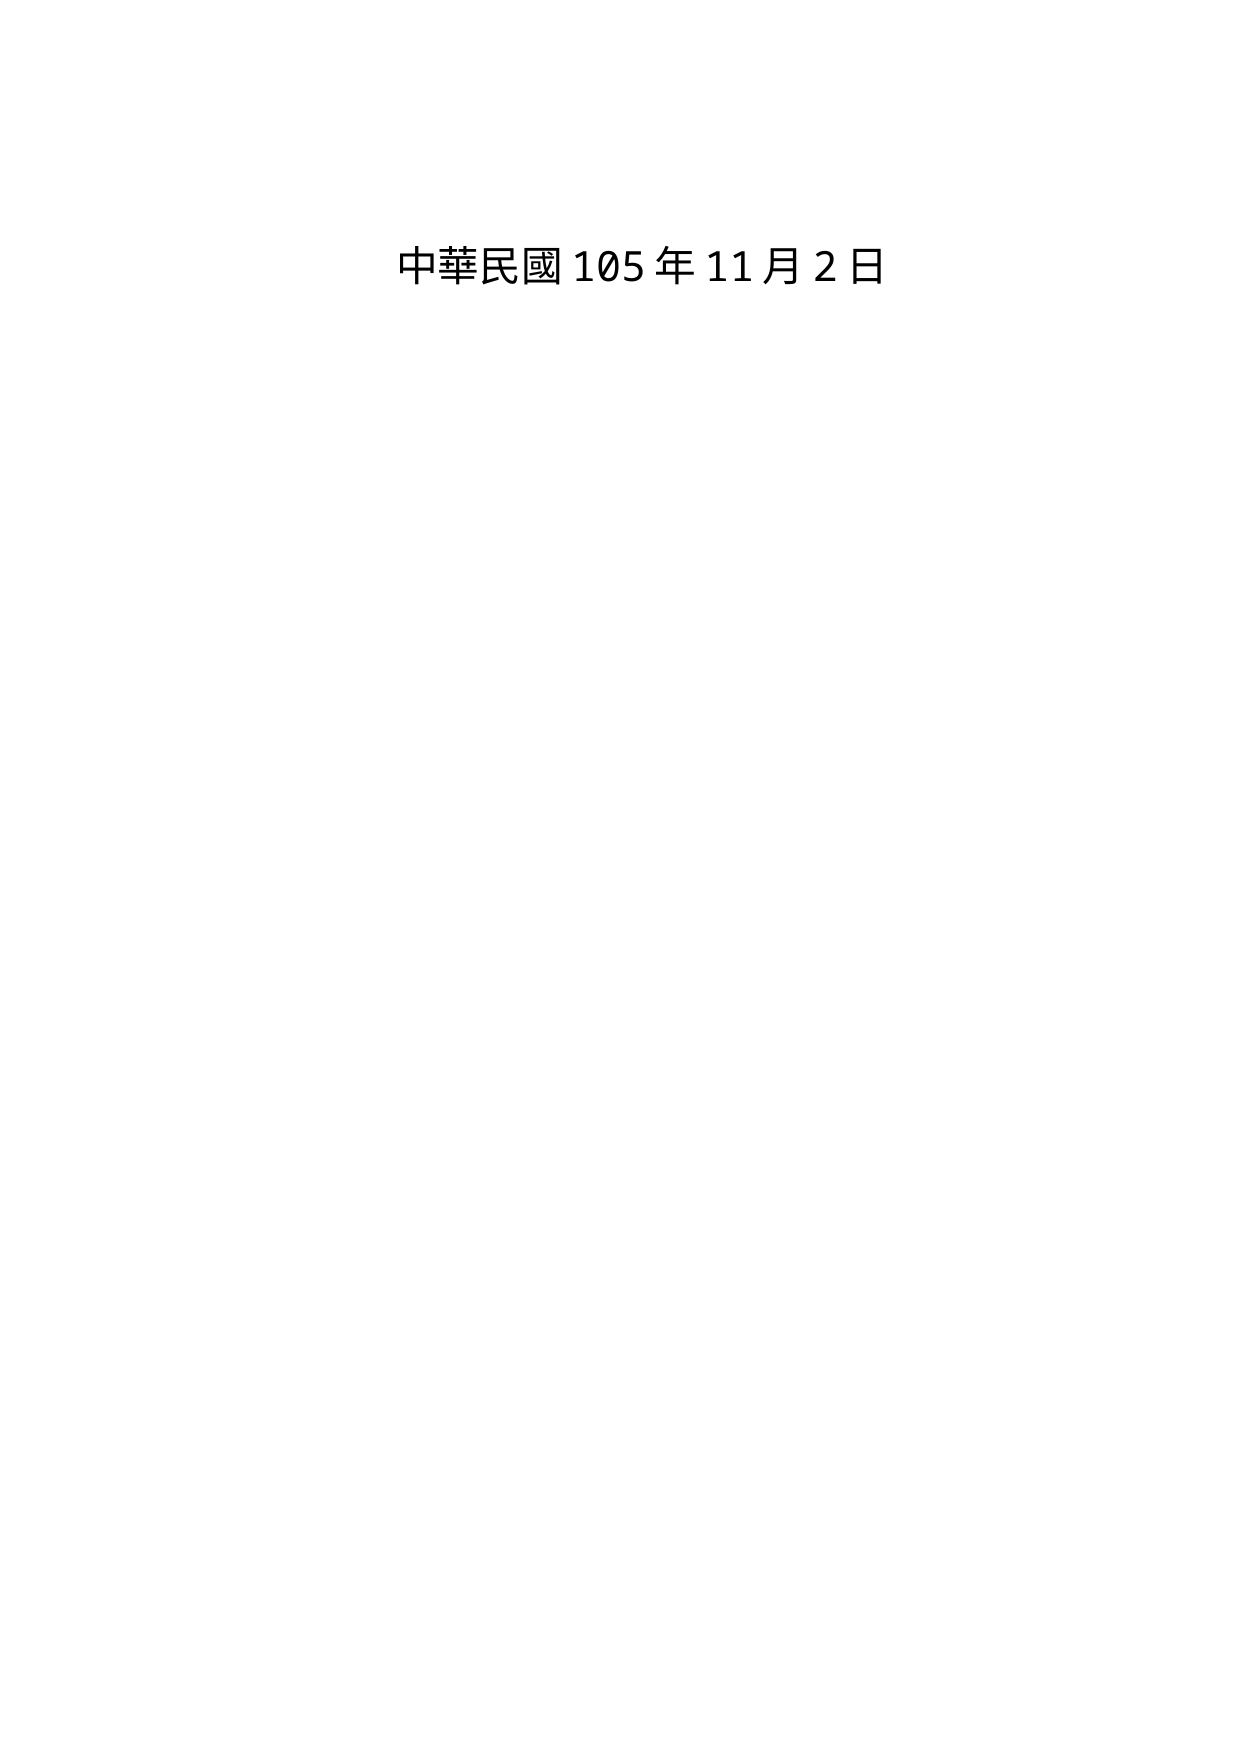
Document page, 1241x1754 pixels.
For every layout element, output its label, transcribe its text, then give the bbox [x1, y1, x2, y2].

text 中華民國105年11月2日 [187, 221, 1053, 284]
